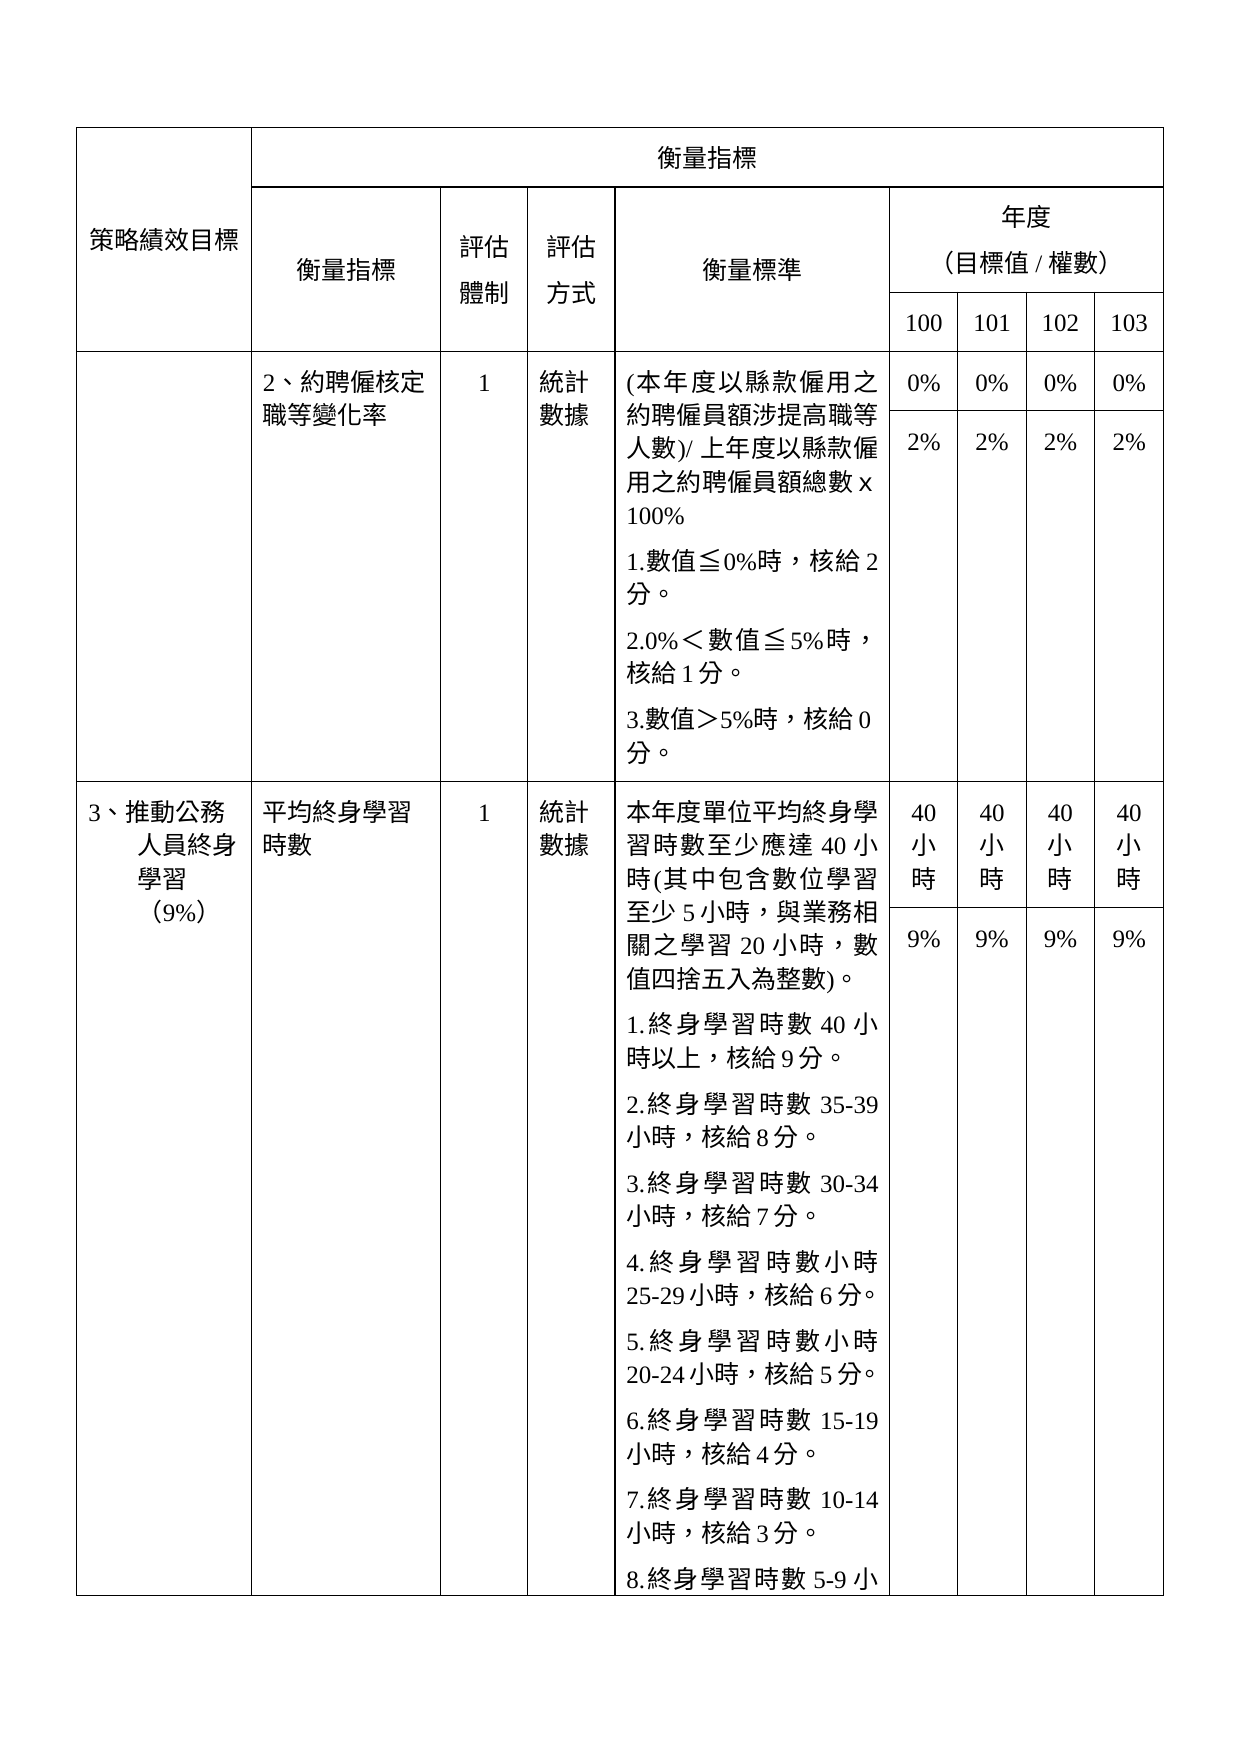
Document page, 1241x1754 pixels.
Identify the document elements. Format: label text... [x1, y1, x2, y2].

table_cell 本年度單位平均終身學習時數至少應達40小時(其中包含數位學習至少5小時，與業務相關之學習20小時，數值四捨五入為整數)。 1.終身學習時數40小時以上，核給9分。 2.終身學習時數35-39小時，核給8分。 3.終身學習時數30-34小時，核給7分。 4.終身學習時數小時25-29小時，核給6分。 5.終身學習時數小時20-24小時，核給5分。 6.終身學習時數15-19小時，核給4分。 7.終身學習時數10-14小時，核給3分。 8.終身學習時數5-9小 [616, 782, 889, 1595]
table_header 衡量指標 [252, 128, 1163, 186]
table_cell 101 [958, 293, 1026, 351]
table_cell [77, 352, 251, 781]
table_cell 102 [1027, 293, 1094, 351]
table_cell 9% [1095, 908, 1163, 1595]
table_cell 0% [890, 352, 957, 410]
table_cell 統計數據 [528, 352, 614, 781]
table_cell 2% [1027, 411, 1094, 781]
table_cell 評估 方式 [528, 188, 614, 351]
table_cell 9% [890, 908, 957, 1595]
table_cell 1 [441, 782, 527, 1595]
table_cell 衡量指標 [252, 188, 440, 351]
table_cell 評估 體制 [441, 188, 527, 351]
table_cell 9% [1027, 908, 1094, 1595]
table_cell 2、約聘僱核定職等變化率 [252, 352, 440, 781]
table_cell 0% [1095, 352, 1163, 410]
table_cell 平均終身學習時數 [252, 782, 440, 1595]
table_cell 100 [890, 293, 957, 351]
table_cell (本年度以縣款僱用之約聘僱員額涉提高職等人數)/ 上年度以縣款僱用之約聘僱員額總數ｘ100% 1.數值≦0%時，核給2分。 2.0%＜數值≦5%時，核給1分。 3.數值＞5%時，核給0分。 [616, 352, 889, 781]
table_cell 40小時 [1095, 782, 1163, 907]
table_cell 2% [958, 411, 1026, 781]
table_header 策略績效目標 [77, 128, 251, 351]
table_cell 統計數據 [528, 782, 614, 1595]
table_cell 9% [958, 908, 1026, 1595]
table_cell 1 [441, 352, 527, 781]
table_cell 年度 （目標值 / 權數） [890, 188, 1163, 292]
table_cell 2% [890, 411, 957, 781]
table_cell 40小時 [890, 782, 957, 907]
table_cell 0% [1027, 352, 1094, 410]
table_cell 40小時 [958, 782, 1026, 907]
table_cell 推動公務人員終身學習（9%） [77, 782, 251, 1595]
table_cell 衡量標準 [616, 188, 889, 351]
table_cell 2% [1095, 411, 1163, 781]
table_cell 103 [1095, 293, 1163, 351]
table_cell 0% [958, 352, 1026, 410]
table_cell 40小時 [1027, 782, 1094, 907]
